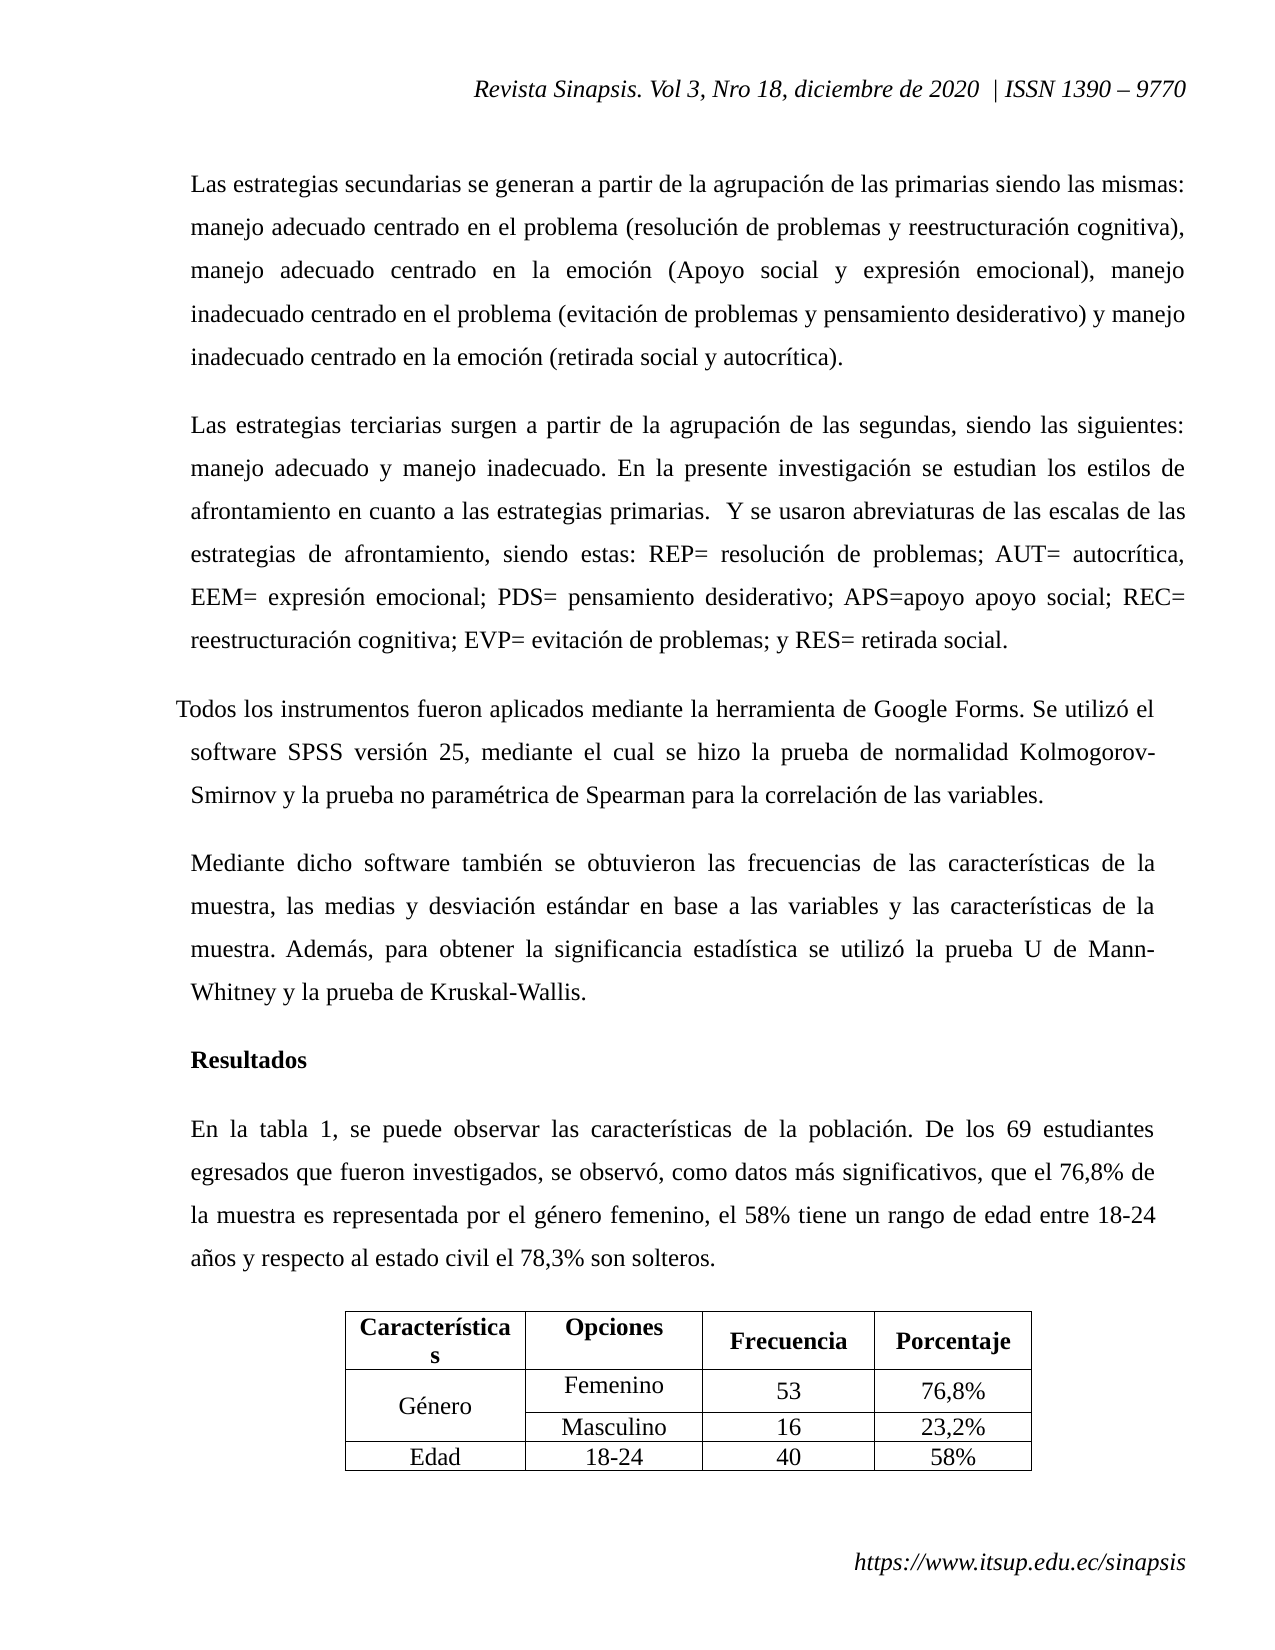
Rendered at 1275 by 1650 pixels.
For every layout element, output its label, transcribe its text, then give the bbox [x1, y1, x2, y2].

table_header Características [346, 1312, 525, 1369]
text Todos los instrumentos fueron aplicados mediante la herramienta de Google Forms. Se utilizó el software SPSS versión 25, mediante el cual se hizo la prueba de normalidad Kolmogorov-Smirnov y la prueba no paramétrica de Spearman para la correlación de las variables. [131, 694, 1157, 809]
text Las estrategias secundarias se generan a partir de la agrupación de las primarias siendo las mismas: manejo adecuado centrado en el problema (resolución de problemas y reestructuración cognitiva), manejo adecuado centrado en la emoción (Apoyo social y expresión emocional), manejo inadecuado centrado en el problema (evitación de problemas y pensamiento desiderativo) y manejo inadecuado centrado en la emoción (retirada social y autocrítica). [190, 169, 1186, 371]
text Mediante dicho software también se obtuvieron las frecuencias de las características de la muestra, las medias y desviación estándar en base a las variables y las características de la muestra. Además, para obtener la significancia estadística se utilizó la prueba U de Mann-Whitney y la prueba de Kruskal-Wallis. [190, 848, 1157, 1006]
table_cell 53 [703, 1370, 874, 1412]
text Las estrategias terciarias surgen a partir de la agrupación de las segundas, siendo las siguientes: manejo adecuado y manejo inadecuado. En la presente investigación se estudian los estilos de afrontamiento en cuanto a las estrategias primarias. Y se usaron abreviaturas de las escalas de las estrategias de afrontamiento, siendo estas: REP= resolución de problemas; AUT= autocrítica, EEM= expresión emocional; PDS= pensamiento desiderativo; APS=apoyo apoyo social; REC= reestructuración cognitiva; EVP= evitación de problemas; y RES= retirada social. [190, 410, 1186, 654]
table_cell 40 [703, 1442, 874, 1470]
table_cell 76,8% [875, 1370, 1031, 1412]
table_cell 58% [875, 1442, 1031, 1470]
table_cell Edad [346, 1442, 525, 1470]
table_cell 16 [703, 1413, 874, 1441]
table_cell 23,2% [875, 1413, 1031, 1441]
table_header Frecuencia [703, 1312, 874, 1369]
text En la tabla 1, se puede observar las características de la población. De los 69 estudiantes egresados que fueron investigados, se observó, como datos más significativos, que el 76,8% de la muestra es representada por el género femenino, el 58% tiene un rango de edad entre 18-24 años y respecto al estado civil el 78,3% son solteros. [190, 1114, 1157, 1272]
table_cell Masculino [526, 1413, 702, 1441]
table_header Porcentaje [875, 1312, 1031, 1369]
table_cell Femenino [526, 1370, 702, 1412]
table_cell Género [346, 1370, 525, 1441]
table_cell 18-24 [526, 1442, 702, 1470]
text Resultados [190, 1046, 1186, 1074]
table_header Opciones [526, 1312, 702, 1369]
